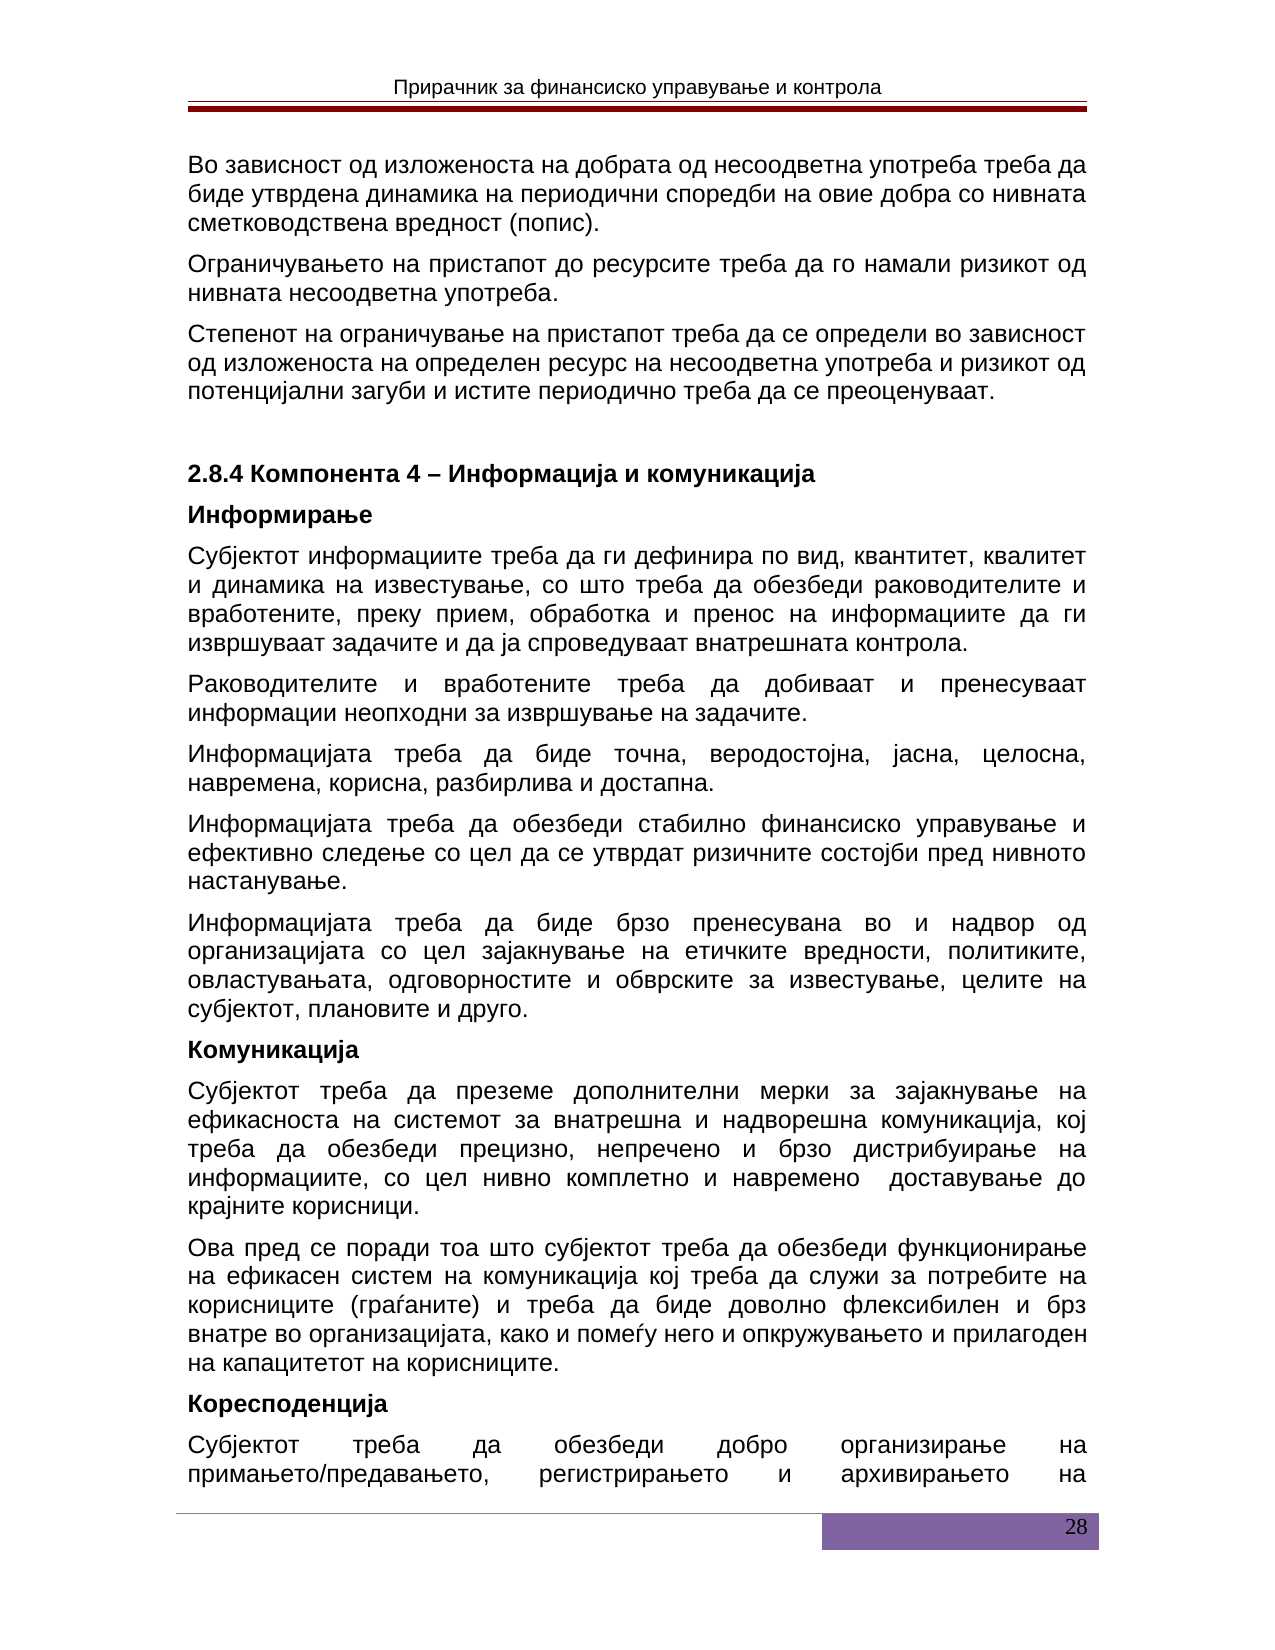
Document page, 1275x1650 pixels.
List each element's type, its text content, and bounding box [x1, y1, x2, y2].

text Коресподенција [187, 1389, 1087, 1417]
text 2.8.4 Компонента 4 – Информација и комуникација [187, 459, 1087, 487]
text Информацијата треба да биде брзо пренесувана во и надвор од организацијата со цел зајакнување на етичките вредности, политиките, овластувањата, одговорностите и обврските за известување, целите на субјектот, плановите и друго. [187, 907, 1087, 1022]
text Комуникација [187, 1035, 1087, 1064]
text Раководителите и вработените треба да добиваат и пренесуваат информации неопходни за извршување на задачите. [187, 669, 1087, 726]
text Степенот на ограничување на пристапот треба да се определи во зависност од изложеноста на определен ресурс на несоодветна употреба и ризикот од потенцијални загуби и истите периодично треба да се преоценуваат. [187, 319, 1087, 405]
text Ограничувањето на пристапот до ресурсите треба да го намали ризикот од нивната несоодветна употреба. [187, 249, 1087, 306]
text Информирање [187, 500, 1087, 529]
text Ова пред се поради тоа што субјектот треба да обезбеди функционирање на ефикасен систем на комуникација кој треба да служи за потребите на корисниците (граѓаните) и треба да биде доволно флексибилен и брз внатре во организацијата, како и помеѓу него и опкружувањето и прилагоден на капацитетот на корисниците. [187, 1232, 1087, 1376]
text Субјектот треба да преземе дополнителни мерки за зајакнување на ефикасноста на системот за внатрешна и надворешна комуникација, кој треба да обезбеди прецизно, непречено и брзо дистрибуирање на информациите, со цел нивно комплетно и навремено доставување до крајните корисници. [187, 1076, 1087, 1220]
text Субјектот информациите треба да ги дефинира по вид, квантитет, квалитет и динамика на известување, со што треба да обезбеди раководителите и вработените, преку прием, обработка и пренос на информациите да ги извршуваат задачите и да ја спроведуваат внатрешната контрола. [187, 541, 1087, 656]
text Во зависност од изложеноста на добрата од несоодветна употреба треба да биде утврдена динамика на периодични споредби на овие добра со нивната сметководствена вредност (попис). [187, 150, 1087, 236]
text Информацијата треба да биде точна, веродостојна, јасна, целосна, навремена, корисна, разбирлива и достапна. [187, 739, 1087, 796]
text Информацијата треба да обезбеди стабилно финансиско управување и ефективно следење со цел да се утврдат ризичните состојби пред нивното настанување. [187, 809, 1087, 895]
text Субјектот треба да обезбеди добро организирање на примањето/предавањето, регистрирањето и архивирањето на [187, 1430, 1087, 1487]
